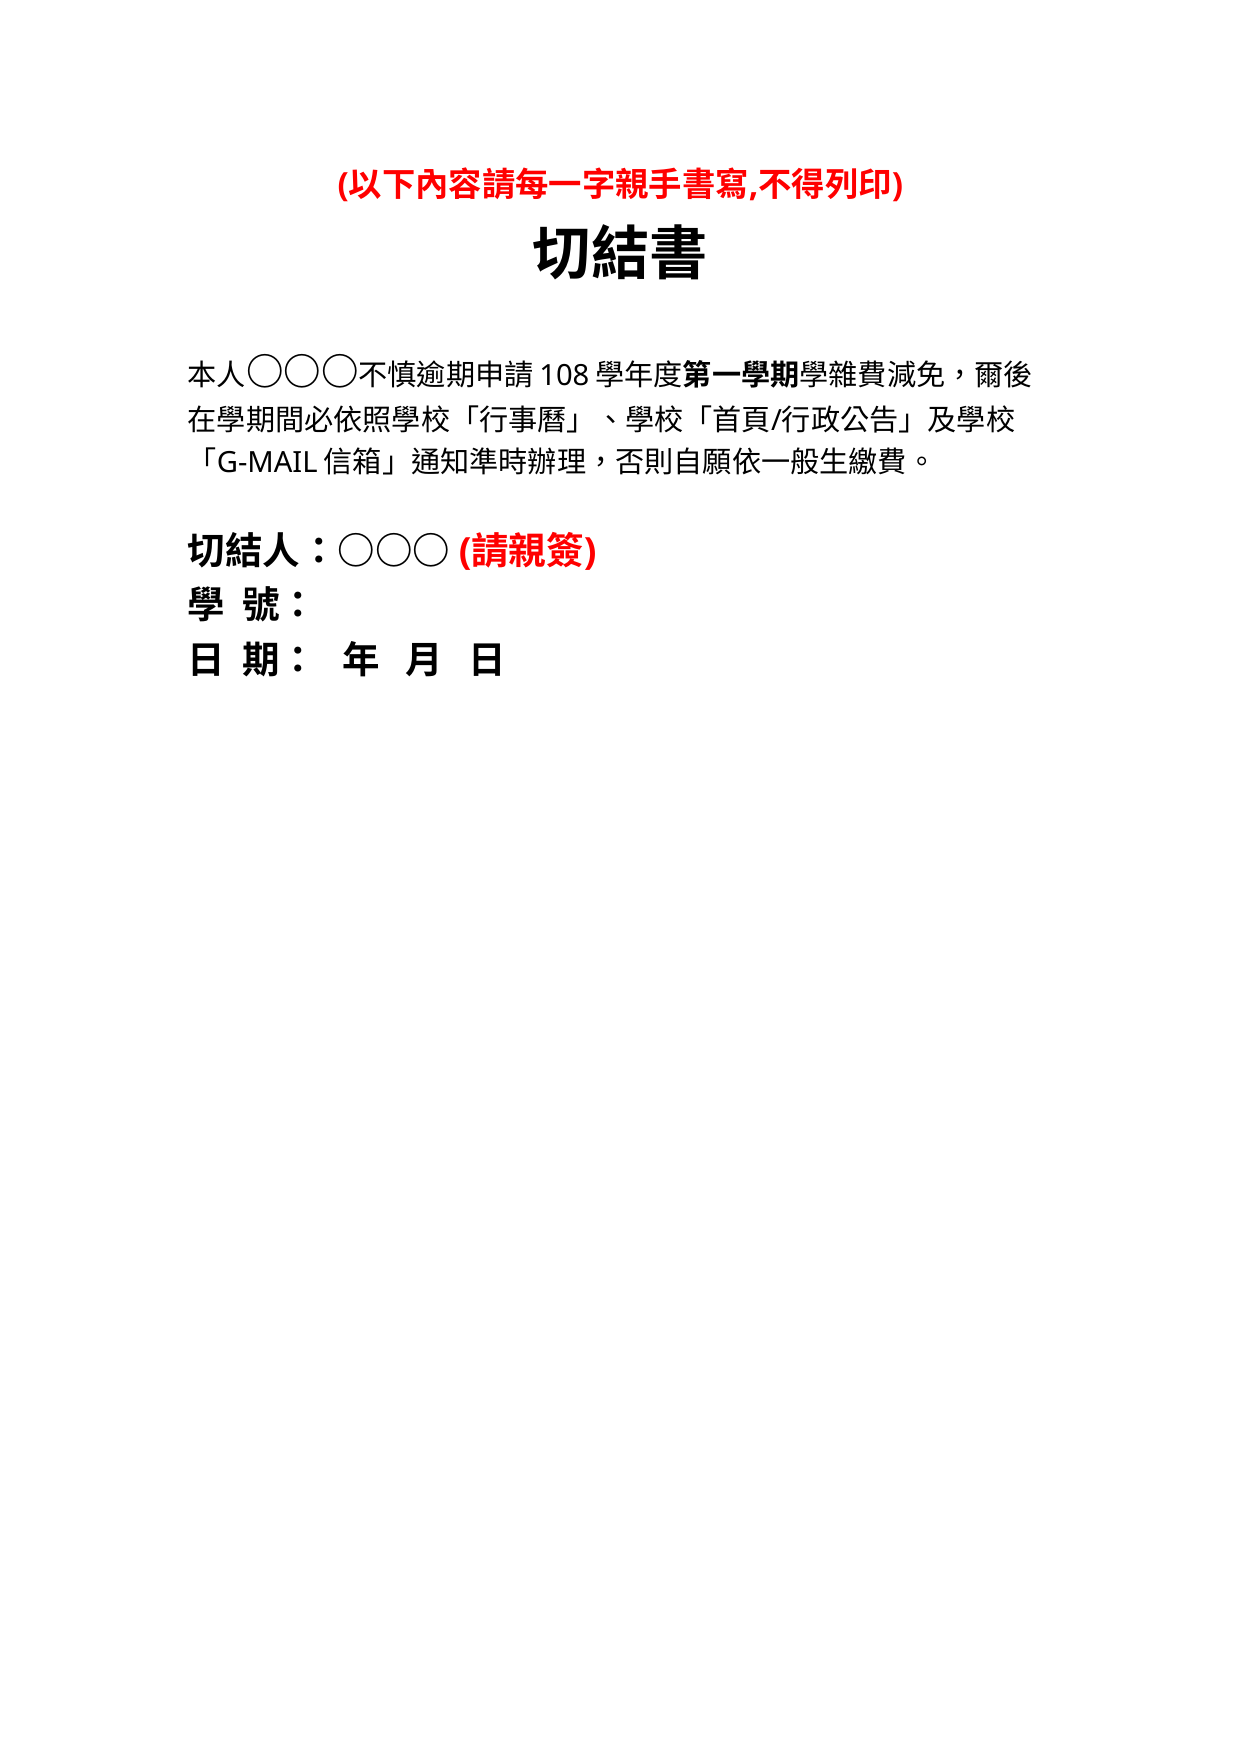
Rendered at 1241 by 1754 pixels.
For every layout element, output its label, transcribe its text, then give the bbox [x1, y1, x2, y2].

text 學 號： [187, 575, 1053, 630]
text 切結人：○○○ (請親簽) [187, 521, 1053, 575]
text 日 期： 年 月 日 [187, 630, 1053, 684]
text 本人○○○不慎逾期申請108學年度第一學期學雜費減免，爾後在學期間必依照學校「行事曆」、學校「首頁/行政公告」及學校「G-MAIL信箱」通知準時辦理，否則自願依一般生繳費。 [187, 342, 1053, 481]
text 切結書 [187, 207, 1053, 291]
text (以下內容請每一字親手書寫,不得列印) [187, 158, 1053, 207]
